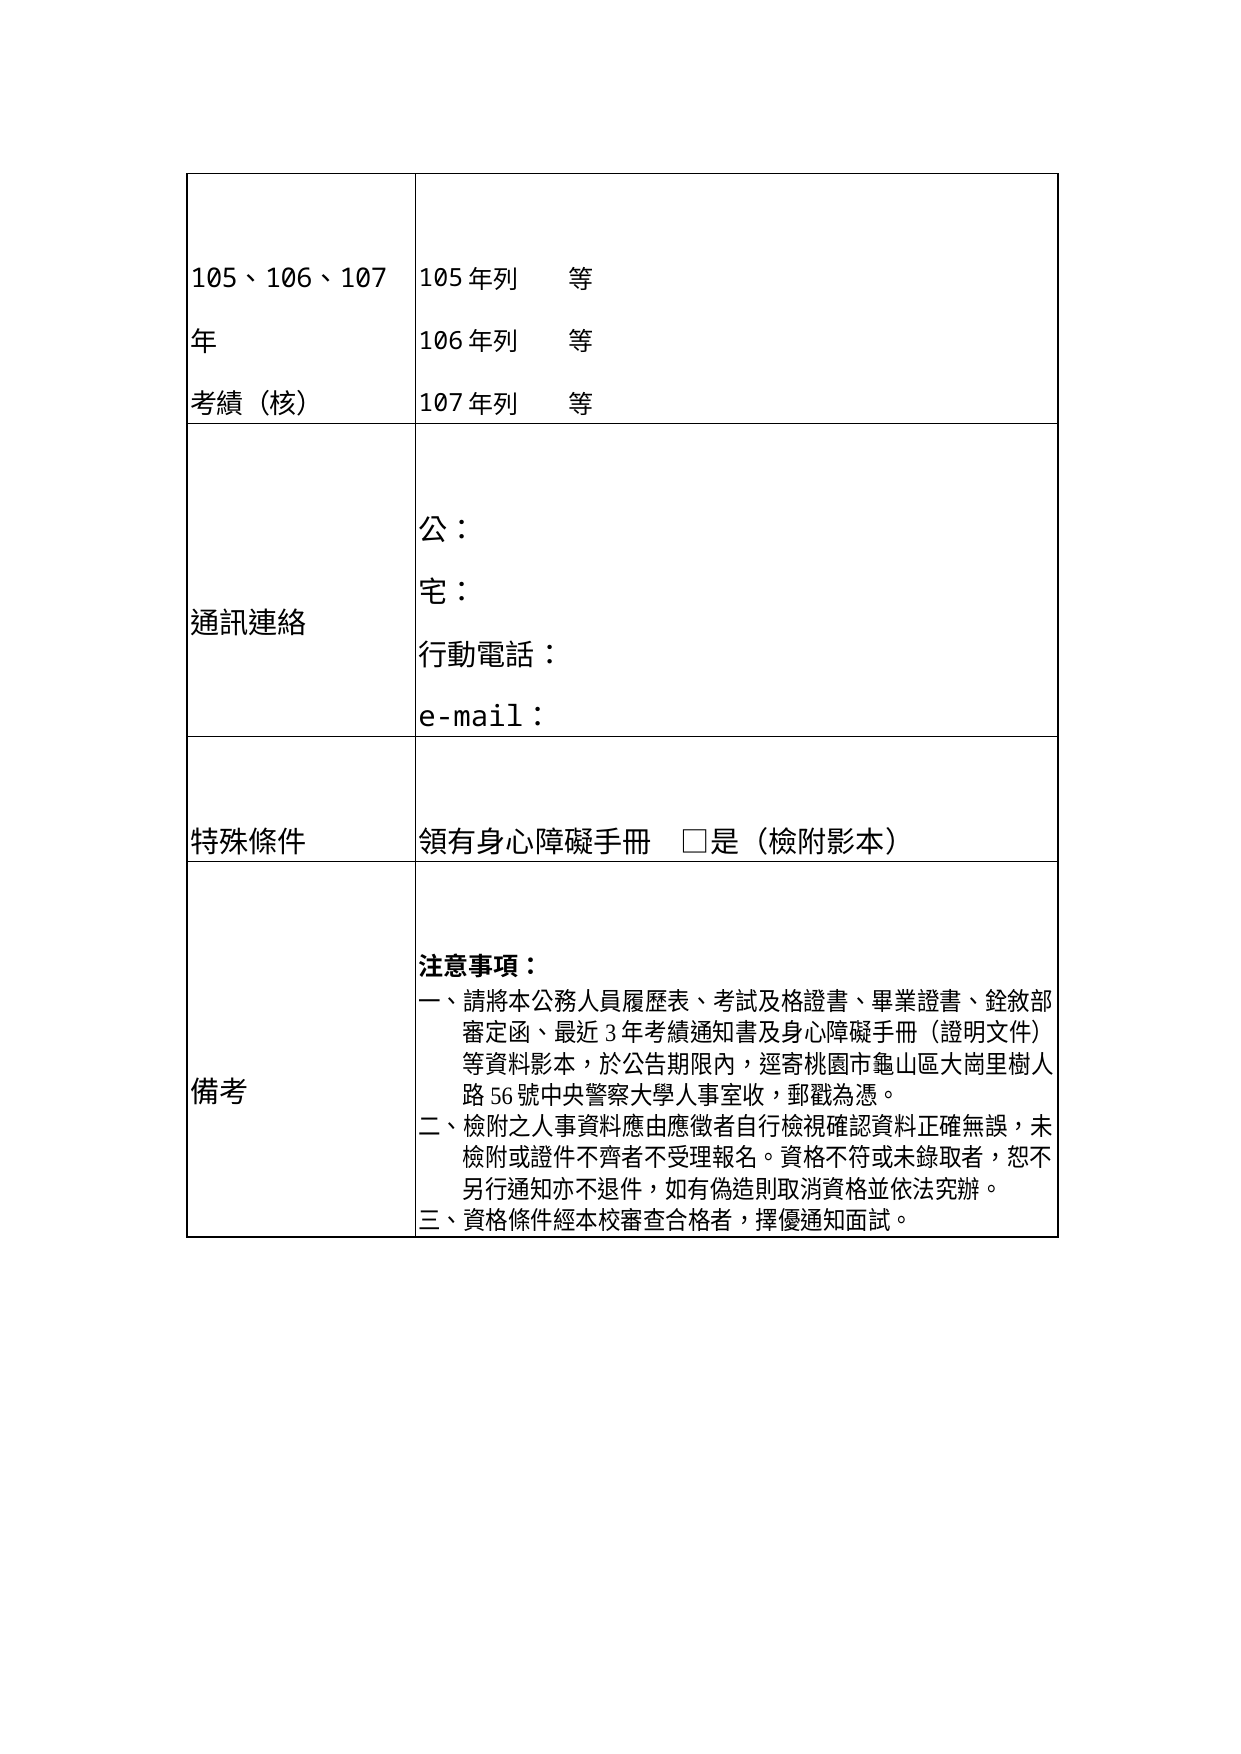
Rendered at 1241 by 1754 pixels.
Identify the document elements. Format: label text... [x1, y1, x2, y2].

table_cell 領有身心障礙手冊 □是（檢附影本） [416, 737, 1057, 861]
table_cell 備考 [188, 862, 415, 1236]
table_cell 105、106、107年 考績（核） [188, 174, 415, 423]
table_cell 公： 宅： 行動電話： e-mail： [416, 424, 1057, 736]
table_cell 注意事項： 一、請將本公務人員履歷表、考試及格證書、畢業證書、銓敘部審定函、最近3年考績通知書及身心障礙手冊（證明文件）等資料影本，於公告期限內，逕寄桃園市龜山區大崗里樹人路56號中央警察大學人事室收，郵戳為憑。 二、檢附之人事資料應由應徵者自行檢視確認資料正確無誤，未檢附或證件不齊者不受理報名。資格不符或未錄取者，恕不另行通知亦不退件，如有偽造則取消資格並依法究辦。 三、資格條件經本校審查合格者，擇優通知面試。 [416, 862, 1057, 1236]
table_cell 通訊連絡 [188, 424, 415, 736]
table_cell 105年列 等 106年列 等 107年列 等 [416, 174, 1057, 423]
table_cell 特殊條件 [188, 737, 415, 861]
